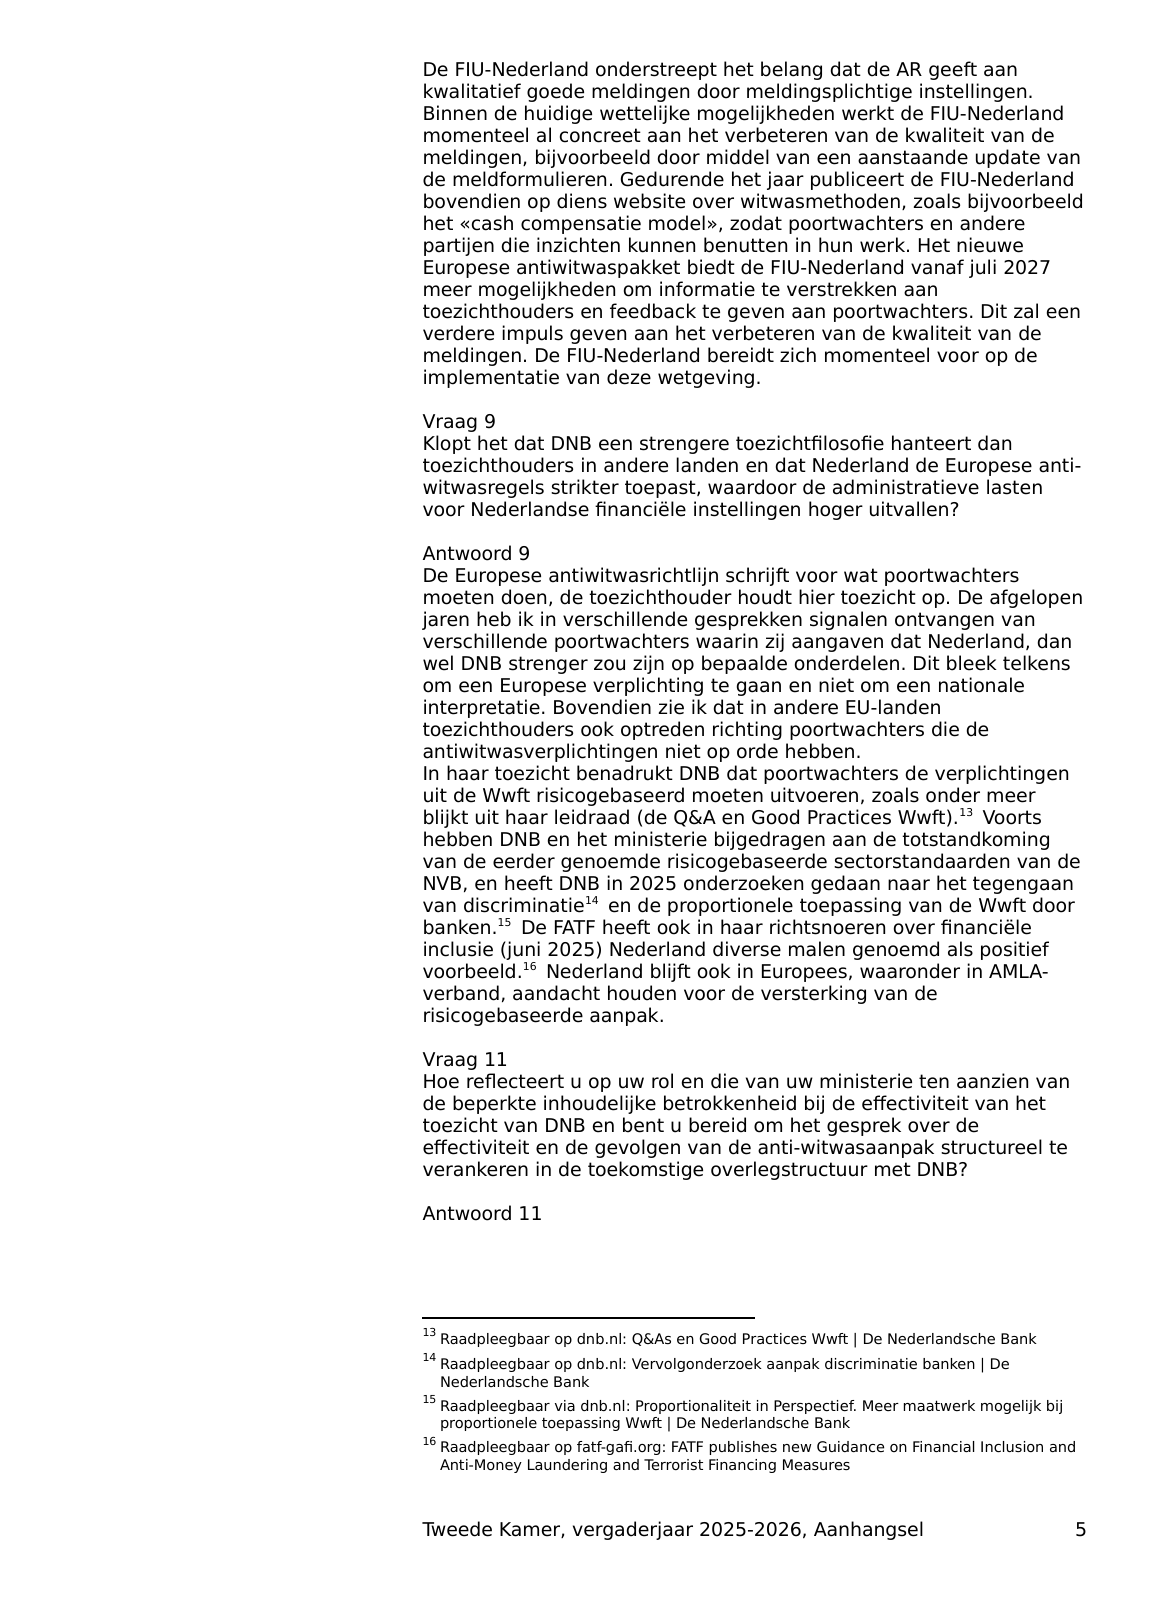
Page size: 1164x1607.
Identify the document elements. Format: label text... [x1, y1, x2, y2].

text Vraag 11 [422, 1049, 1087, 1071]
text Raadpleegbaar op dnb.nl: Q&As en Good Practices Wwft | De Nederlandsche Bank [422, 1327, 1087, 1349]
text De FIU-Nederland onderstreept het belang dat de AR geeft aan kwalitatief goede meldingen door meldingsplichtige instellingen. Binnen de huidige wettelijke mogelijkheden werkt de FIU-Nederland momenteel al concreet aan het verbeteren van de kwaliteit van de meldingen, bijvoorbeeld door middel van een aanstaande update van de meldformulieren. Gedurende het jaar publiceert de FIU-Nederland bovendien op diens website over witwasmethoden, zoals bijvoorbeeld het «cash compensatie model», zodat poortwachters en andere partijen die inzichten kunnen benutten in hun werk. Het nieuwe Europese antiwitwaspakket biedt de FIU-Nederland vanaf juli 2027 meer mogelijkheden om informatie te verstrekken aan toezichthouders en feedback te geven aan poortwachters. Dit zal een verdere impuls geven aan het verbeteren van de kwaliteit van de meldingen. De FIU-Nederland bereidt zich momenteel voor op de implementatie van deze wetgeving. [422, 59, 1087, 389]
text Raadpleegbaar op fatf-gafi.org: FATF publishes new Guidance on Financial Inclusion and Anti-Money Laundering and Terrorist Financing Measures [422, 1435, 1087, 1474]
text Vraag 9 [422, 411, 1087, 433]
text Raadpleegbaar op dnb.nl: Vervolgonderzoek aanpak discriminatie banken | De Nederlandsche Bank [422, 1352, 1087, 1391]
text In haar toezicht benadrukt DNB dat poortwachters de verplichtingen uit de Wwft risicogebaseerd moeten uitvoeren, zoals onder meer blijkt uit haar leidraad (de Q&A en Good Practices Wwft). Voorts hebben DNB en het ministerie bijgedragen aan de totstandkoming van de eerder genoemde risicogebaseerde sectorstandaarden van de NVB, en heeft DNB in 2025 onderzoeken gedaan naar het tegengaan van discriminatie en de proportionele toepassing van de Wwft door banken. De FATF heeft ook in haar richtsnoeren over financiële inclusie (juni 2025) Nederland diverse malen genoemd als positief voorbeeld. Nederland blijft ook in Europees, waaronder in AMLA-verband, aandacht houden voor de versterking van de risicogebaseerde aanpak. [422, 763, 1087, 1027]
text Antwoord 11 [422, 1203, 1087, 1225]
text Klopt het dat DNB een strengere toezichtfilosofie hanteert dan toezichthouders in andere landen en dat Nederland de Europese anti-witwasregels strikter toepast, waardoor de administratieve lasten voor Nederlandse financiële instellingen hoger uitvallen? [422, 433, 1087, 521]
text Antwoord 9 [422, 543, 1087, 565]
text Raadpleegbaar via dnb.nl: Proportionaliteit in Perspectief. Meer maatwerk mogelijk bij proportionele toepassing Wwft | De Nederlandsche Bank [422, 1393, 1087, 1432]
text Hoe reflecteert u op uw rol en die van uw ministerie ten aanzien van de beperkte inhoudelijke betrokkenheid bij de effectiviteit van het toezicht van DNB en bent u bereid om het gesprek over de effectiviteit en de gevolgen van de anti-witwasaanpak structureel te verankeren in de toekomstige overlegstructuur met DNB? [422, 1071, 1087, 1181]
text De Europese antiwitwasrichtlijn schrijft voor wat poortwachters moeten doen, de toezichthouder houdt hier toezicht op. De afgelopen jaren heb ik in verschillende gesprekken signalen ontvangen van verschillende poortwachters waarin zij aangaven dat Nederland, dan wel DNB strenger zou zijn op bepaalde onderdelen. Dit bleek telkens om een Europese verplichting te gaan en niet om een nationale interpretatie. Bovendien zie ik dat in andere EU-landen toezichthouders ook optreden richting poortwachters die de antiwitwasverplichtingen niet op orde hebben. [422, 565, 1087, 763]
